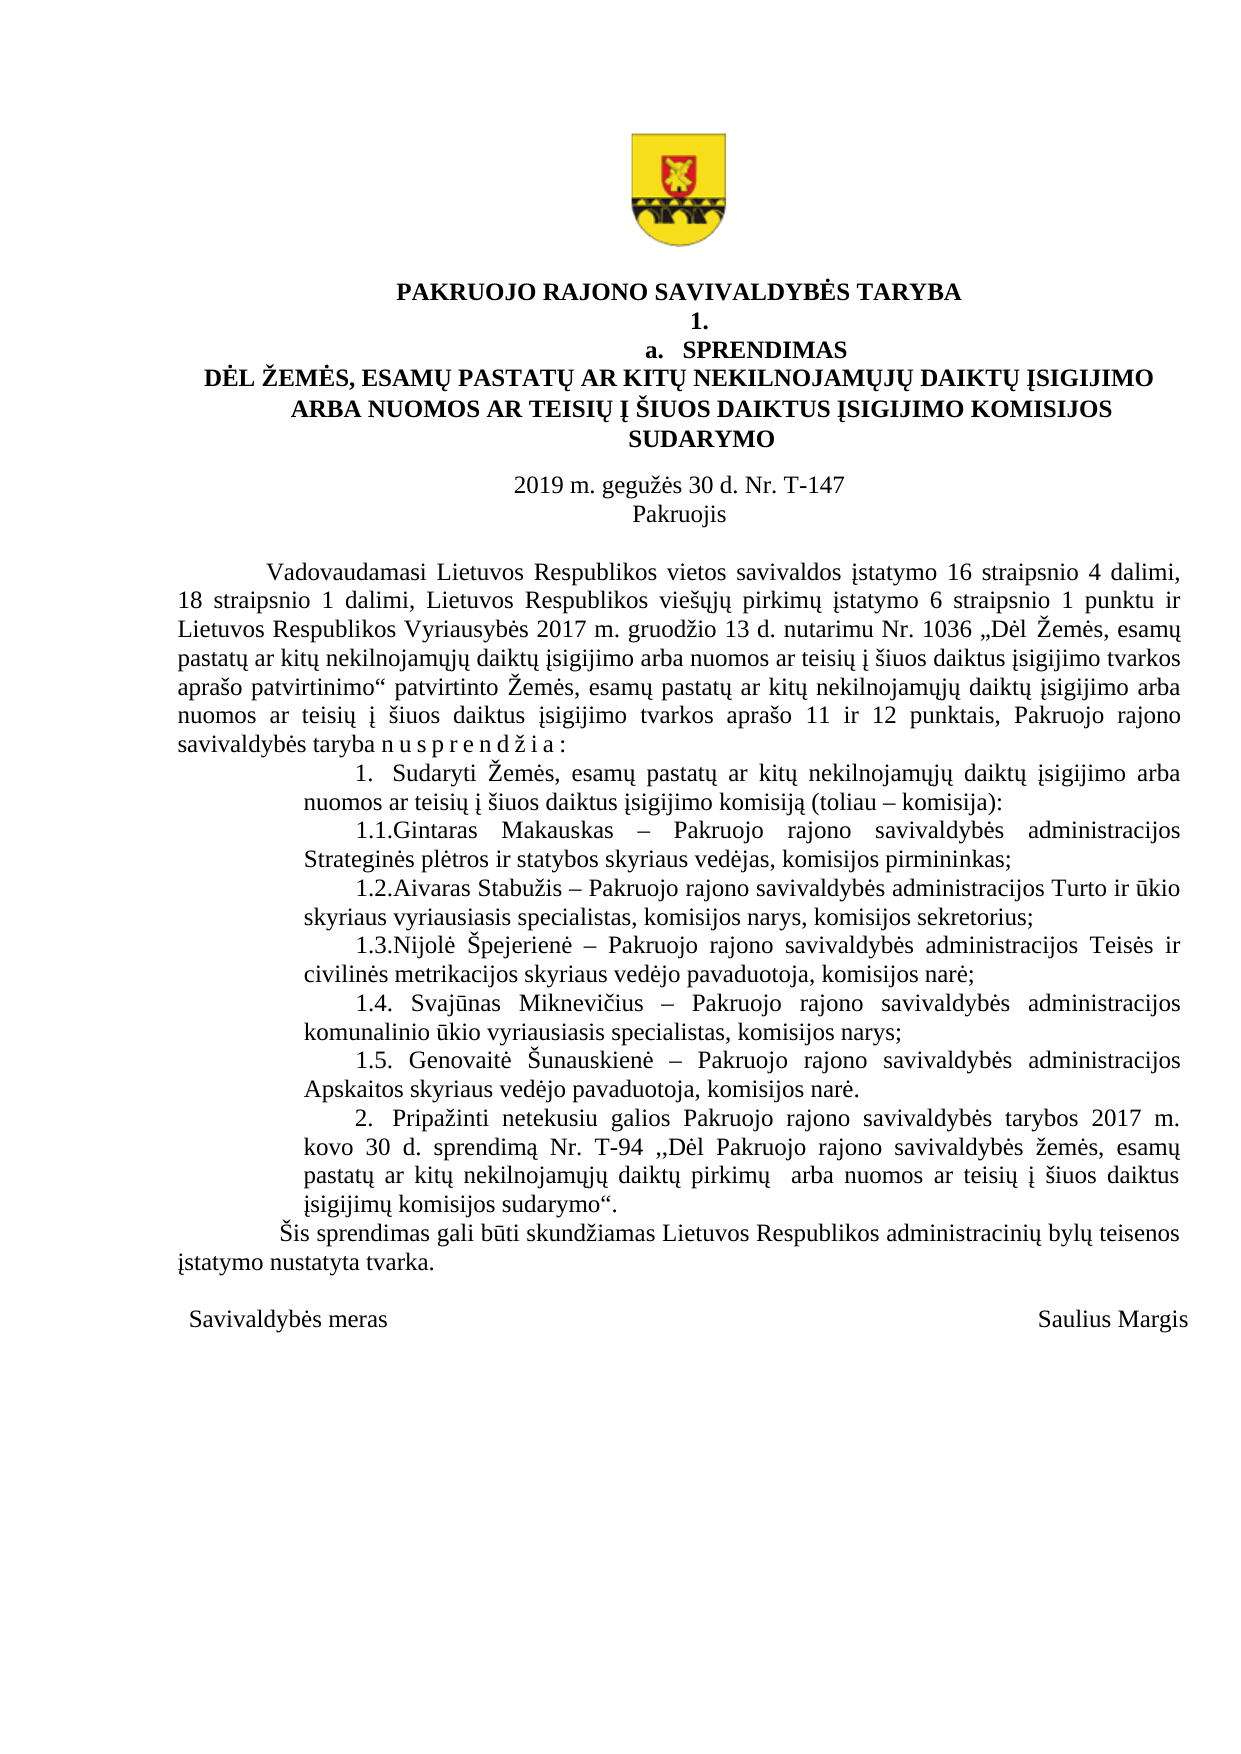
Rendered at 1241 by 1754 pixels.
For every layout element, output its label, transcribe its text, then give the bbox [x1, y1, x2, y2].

list Nijolė Špejerienė – Pakruojo rajono savivaldybės administracijos Teisės ir civilinės metrikacijos skyriaus vedėjo pavaduotoja, komisijos narė; [266, 931, 1181, 988]
subtitle SPRENDIMAS [311, 335, 1181, 363]
list Genovaitė Šunauskienė – Pakruojo rajono savivaldybės administracijos Apskaitos skyriaus vedėjo pavaduotoja, komisijos narė. [266, 1046, 1181, 1103]
table_header Savivaldybės meras Saulius Margis [177, 1304, 1192, 1351]
text Pakruojis [177, 499, 1181, 528]
list DĖL ŽEMĖS, ESAMŲ PASTATŲ AR KITŲ NEKILNOJAMŲJŲ DAIKTŲ ĮSIGIJIMO ARBA NUOMOS AR TEISIŲ Į ŠIUOS DAIKTUS ĮSIGIJIMO KOMISIJOS SUDARYMO [177, 363, 1181, 452]
list Pripažinti netekusiu galios Pakruojo rajono savivaldybės tarybos 2017 m. kovo 30 d. sprendimą Nr. T-94 ,,Dėl Pakruojo rajono savivaldybės žemės, esamų pastatų ar kitų nekilnojamųjų daiktų pirkimų arba nuomos ar teisių į šiuos daiktus įsigijimų komisijos sudarymo“. [266, 1103, 1181, 1218]
list Sudaryti Žemės, esamų pastatų ar kitų nekilnojamųjų daiktų įsigijimo arba nuomos ar teisių į šiuos daiktus įsigijimo komisiją (toliau – komisija): [266, 758, 1181, 816]
text 2019 m. gegužės 30 d. Nr. T-147 [177, 471, 1181, 499]
list Svajūnas Miknevičius – Pakruojo rajono savivaldybės administracijos komunalinio ūkio vyriausiasis specialistas, komisijos narys; [266, 988, 1181, 1046]
text PAKRUOJO RAJONO SAVIVALDYBĖS TARYBA [177, 277, 1181, 306]
text Vadovaudamasi Lietuvos Respublikos vietos savivaldos įstatymo 16 straipsnio 4 dalimi, 18 straipsnio 1 dalimi, Lietuvos Respublikos viešųjų pirkimų įstatymo 6 straipsnio 1 punktu ir Lietuvos Respublikos Vyriausybės 2017 m. gruodžio 13 d. nutarimu Nr. 1036 „Dėl Žemės, esamų pastatų ar kitų nekilnojamųjų daiktų įsigijimo arba nuomos ar teisių į šiuos daiktus įsigijimo tvarkos aprašo patvirtinimo“ patvirtinto Žemės, esamų pastatų ar kitų nekilnojamųjų daiktų įsigijimo arba nuomos ar teisių į šiuos daiktus įsigijimo tvarkos aprašo 11 ir 12 punktais, Pakruojo rajono savivaldybės taryba nusprendžia: [177, 557, 1181, 758]
list Gintaras Makauskas – Pakruojo rajono savivaldybės administracijos Strateginės plėtros ir statybos skyriaus vedėjas, komisijos pirmininkas; [266, 816, 1181, 873]
table_cell [177, 1351, 1192, 1398]
text Šis sprendimas gali būti skundžiamas Lietuvos Respublikos administracinių bylų teisenos įstatymo nustatyta tvarka. [177, 1218, 1181, 1276]
list Aivaras Stabužis – Pakruojo rajono savivaldybės administracijos Turto ir ūkio skyriaus vyriausiasis specialistas, komisijos narys, komisijos sekretorius; [266, 873, 1181, 931]
